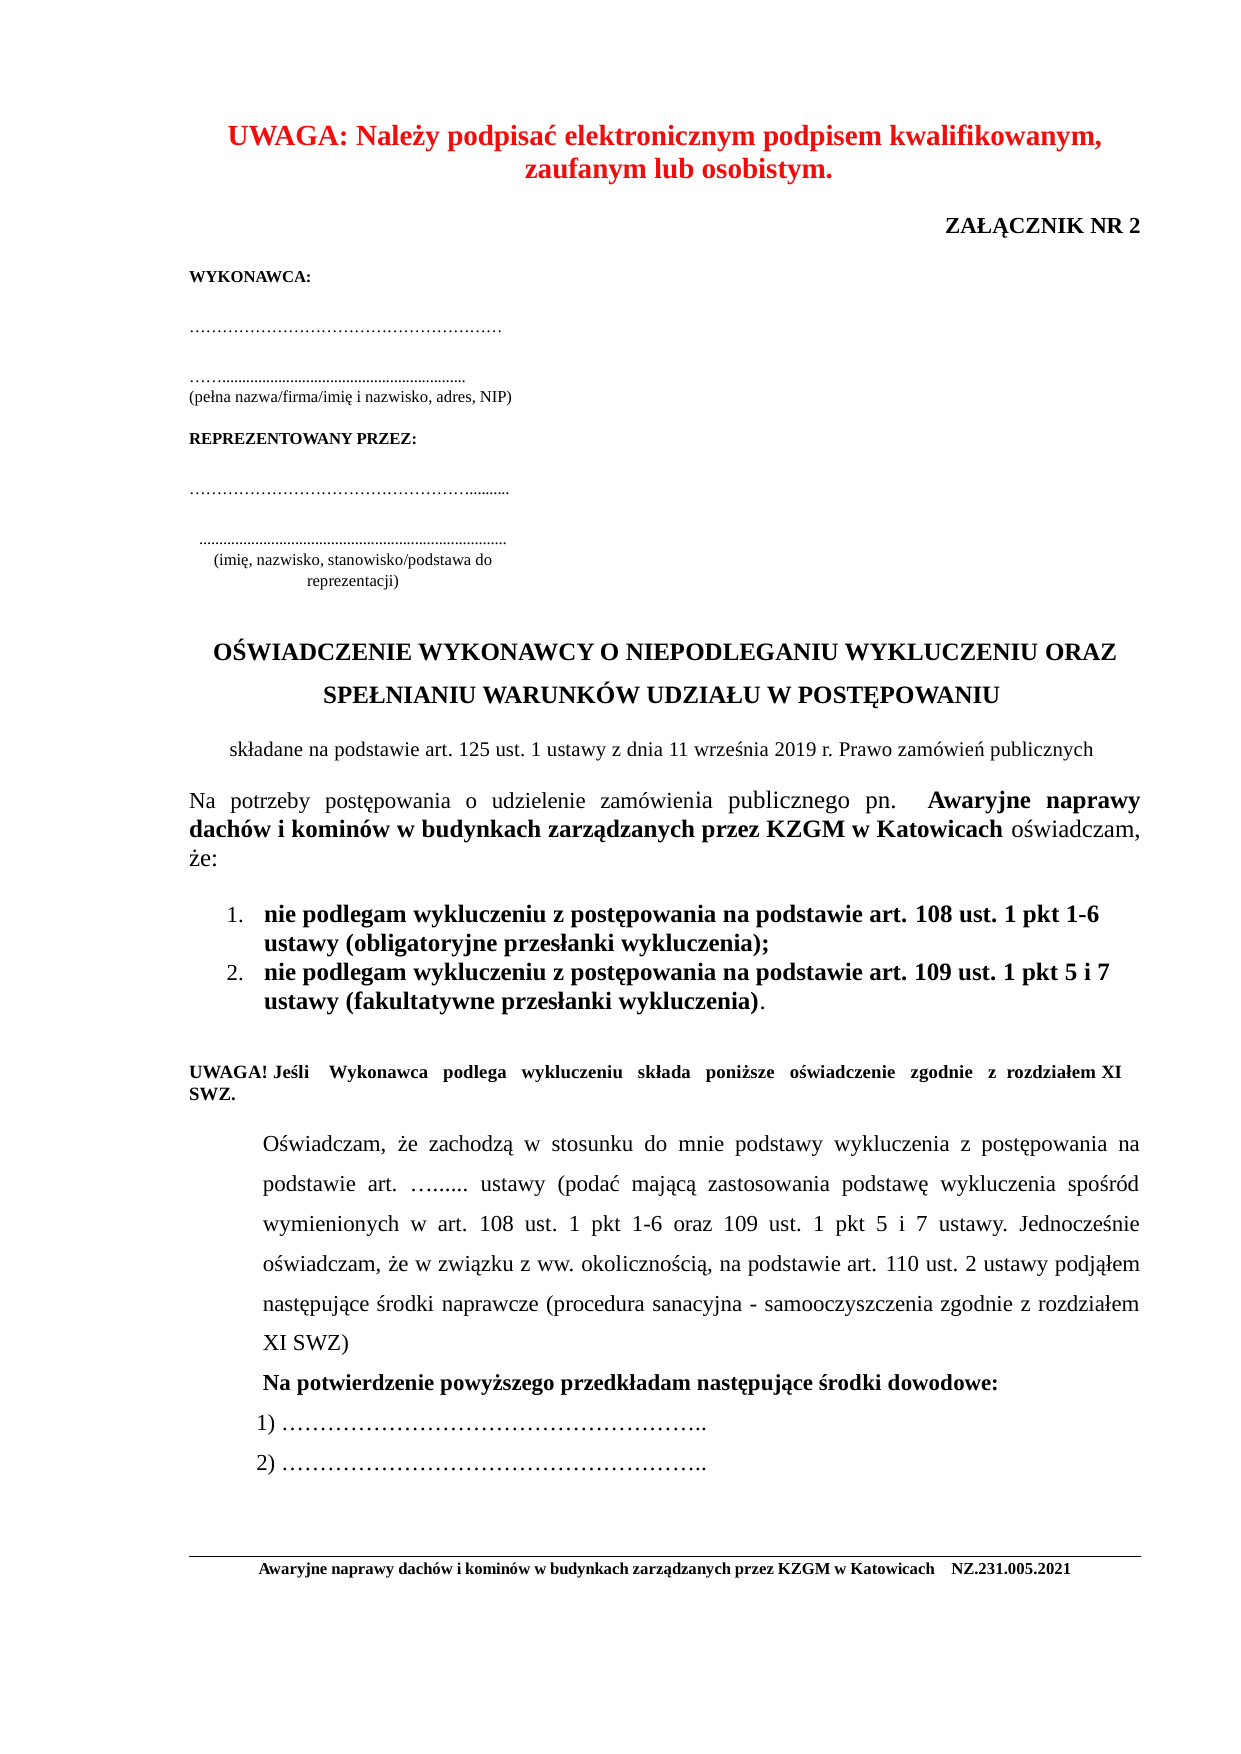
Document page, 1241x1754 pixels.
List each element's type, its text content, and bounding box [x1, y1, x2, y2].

text REPREZENTOWANY PRZEZ: [189, 427, 1141, 448]
text składane na podstawie art. 125 ust. 1 ustawy z dnia 11 września 2019 r. Prawo zamówień publicznych [189, 736, 1141, 761]
text ………………………………………………… [189, 315, 520, 336]
text Na potrzeby postępowania o udzielenie zamówienia publicznego pn. Awaryjne naprawy dachów i kominów w budynkach zarządzanych przez KZGM w Katowicach oświadczam, że: [189, 785, 1141, 872]
text 2) ……………………………………………….. [189, 1449, 1138, 1475]
text 1) ……………………………………………….. [189, 1409, 1138, 1435]
text Oświadczam, że zachodzą w stosunku do mnie podstawy wykluczenia z postępowania na podstawie art. …...... ustawy (podać mającą zastosowania podstawę wykluczenia spośród wymienionych w art. 108 ust. 1 pkt 1-6 oraz 109 ust. 1 pkt 5 i 7 ustawy. Jednocześnie oświadczam, że w związku z ww. okolicznością, na podstawie art. 110 ust. 2 ustawy podjąłem następujące środki naprawcze (procedura sanacyjna - samooczyszczenia zgodnie z rozdziałem XI SWZ) [263, 1130, 1141, 1356]
text WYKONAWCA: [189, 265, 1141, 286]
text UWAGA! Jeśli Wykonawca podlega wykluczeniu składa poniższe oświadczenie zgodnie z rozdziałem XI SWZ. [189, 1061, 1141, 1105]
text .............................................................................(imię, nazwisko, stanowisko/podstawa do reprezentacji) [189, 527, 517, 589]
text Na potwierdzenie powyższego przedkładam następujące środki dowodowe: [189, 1369, 1141, 1396]
text OŚWIADCZENIE WYKONAWCY O NIEPODLEGANIU WYKLUCZENIU ORAZ SPEŁNIANIU WARUNKÓW UDZIAŁU W POSTĘPOWANIU [189, 637, 1141, 709]
list nie podlegam wykluczeniu z postępowania na podstawie art. 109 ust. 1 pkt 5 i 7 ustawy (fakultatywne przesłanki wykluczenia). [226, 957, 1141, 1015]
text …………………………………………….......... [189, 477, 517, 498]
text ……............................................................. [189, 365, 520, 386]
text UWAGA: Należy podpisać elektronicznym podpisem kwalifikowanym, zaufanym lub osobistym. [189, 118, 1141, 185]
text (pełna nazwa/firma/imię i nazwisko, adres, NIP) [189, 386, 577, 406]
text ZAŁĄCZNIK NR 2 [189, 212, 1141, 238]
list nie podlegam wykluczeniu z postępowania na podstawie art. 108 ust. 1 pkt 1-6 ustawy (obligatoryjne przesłanki wykluczenia); [226, 899, 1141, 957]
